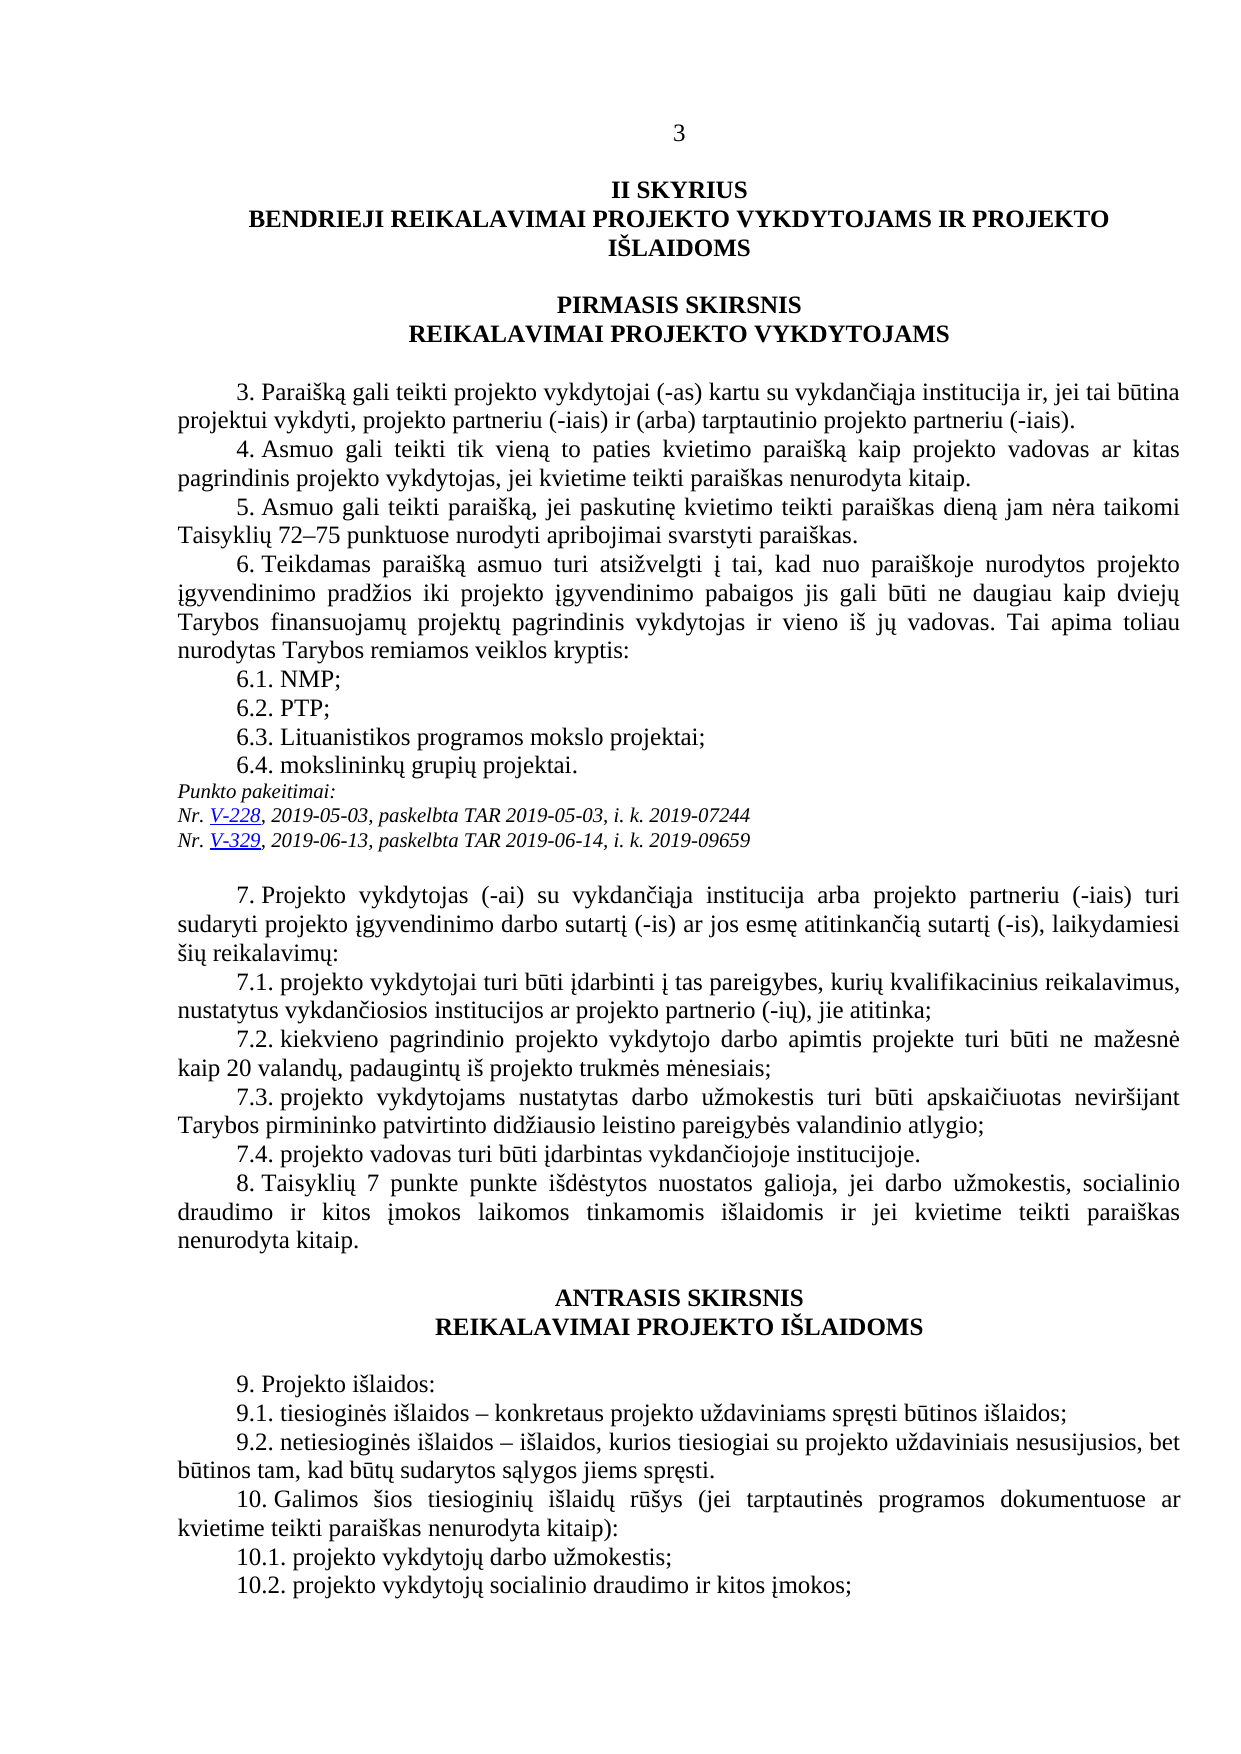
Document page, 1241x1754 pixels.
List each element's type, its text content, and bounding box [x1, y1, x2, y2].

text 9.2. netiesioginės išlaidos – išlaidos, kurios tiesiogiai su projekto uždaviniais nesusijusios, bet būtinos tam, kad būtų sudarytos sąlygos jiems spręsti. [177, 1427, 1181, 1484]
text 4. Asmuo gali teikti tik vieną to paties kvietimo paraišką kaip projekto vadovas ar kitas pagrindinis projekto vykdytojas, jei kvietime teikti paraiškas nenurodyta kitaip. [177, 434, 1181, 492]
text ANTRASIS SKIRSNIS [177, 1283, 1181, 1312]
text REIKALAVIMAI PROJEKTO VYKDYTOJAMS [177, 319, 1181, 348]
text 6.2. PTP; [177, 693, 1181, 722]
text 3. Paraišką gali teikti projekto vykdytojai (-as) kartu su vykdančiąja institucija ir, jei tai būtina projektui vykdyti, projekto partneriu (-iais) ir (arba) tarptautinio projekto partneriu (-iais). [177, 377, 1181, 434]
text 6. Teikdamas paraišką asmuo turi atsižvelgti į tai, kad nuo paraiškoje nurodytos projekto įgyvendinimo pradžios iki projekto įgyvendinimo pabaigos jis gali būti ne daugiau kaip dviejų Tarybos finansuojamų projektų pagrindinis vykdytojas ir vieno iš jų vadovas. Tai apima toliau nurodytas Tarybos remiamos veiklos kryptis: [177, 549, 1181, 664]
text II SKYRIUS [177, 176, 1181, 204]
text 5. Asmuo gali teikti paraišką, jei paskutinę kvietimo teikti paraiškas dieną jam nėra taikomi Taisyklių 72–75 punktuose nurodyti apribojimai svarstyti paraiškas. [177, 492, 1181, 549]
text 9. Projekto išlaidos: [236, 1369, 1181, 1398]
text REIKALAVIMAI PROJEKTO IŠLAIDOMS [177, 1312, 1181, 1340]
text Nr. V-329, 2019-06-13, paskelbta TAR 2019-06-14, i. k. 2019-09659 [177, 827, 1181, 852]
text 6.3. Lituanistikos programos mokslo projektai; [177, 722, 1181, 751]
text 10. Galimos šios tiesioginių išlaidų rūšys (jei tarptautinės programos dokumentuose ar kvietime teikti paraiškas nenurodyta kitaip): [177, 1484, 1181, 1542]
text Punkto pakeitimai: [177, 779, 1181, 803]
text 7.3. projekto vykdytojams nustatytas darbo užmokestis turi būti apskaičiuotas neviršijant Tarybos pirmininko patvirtinto didžiausio leistino pareigybės valandinio atlygio; [177, 1082, 1181, 1139]
text 7. Projekto vykdytojas (-ai) su vykdančiąja institucija arba projekto partneriu (-iais) turi sudaryti projekto įgyvendinimo darbo sutartį (-is) ar jos esmę atitinkančią sutartį (-is), laikydamiesi šių reikalavimų: [177, 880, 1181, 967]
text 7.1. projekto vykdytojai turi būti įdarbinti į tas pareigybes, kurių kvalifikacinius reikalavimus, nustatytus vykdančiosios institucijos ar projekto partnerio (-ių), jie atitinka; [177, 967, 1181, 1024]
text Nr. V-228, 2019-05-03, paskelbta TAR 2019-05-03, i. k. 2019-07244 [177, 803, 1181, 827]
text BENDRIEJI REIKALAVIMAI PROJEKTO VYKDYTOJAMS IR PROJEKTO IŠLAIDOMS [177, 204, 1181, 262]
text 7.2. kiekvieno pagrindinio projekto vykdytojo darbo apimtis projekte turi būti ne mažesnė kaip 20 valandų, padaugintų iš projekto trukmės mėnesiais; [177, 1024, 1181, 1082]
text 6.1. NMP; [177, 664, 1181, 693]
text 10.2. projekto vykdytojų socialinio draudimo ir kitos įmokos; [236, 1570, 1181, 1599]
text PIRMASIS SKIRSNIS [177, 291, 1181, 319]
text 8. Taisyklių 7 punkte punkte išdėstytos nuostatos galioja, jei darbo užmokestis, socialinio draudimo ir kitos įmokos laikomos tinkamomis išlaidomis ir jei kvietime teikti paraiškas nenurodyta kitaip. [177, 1168, 1181, 1254]
text 7.4. projekto vadovas turi būti įdarbintas vykdančiojoje institucijoje. [177, 1139, 1181, 1168]
text 6.4. mokslininkų grupių projektai. [177, 751, 1181, 779]
text 9.1. tiesioginės išlaidos – konkretaus projekto uždaviniams spręsti būtinos išlaidos; [236, 1398, 1181, 1427]
text 10.1. projekto vykdytojų darbo užmokestis; [236, 1542, 1181, 1570]
